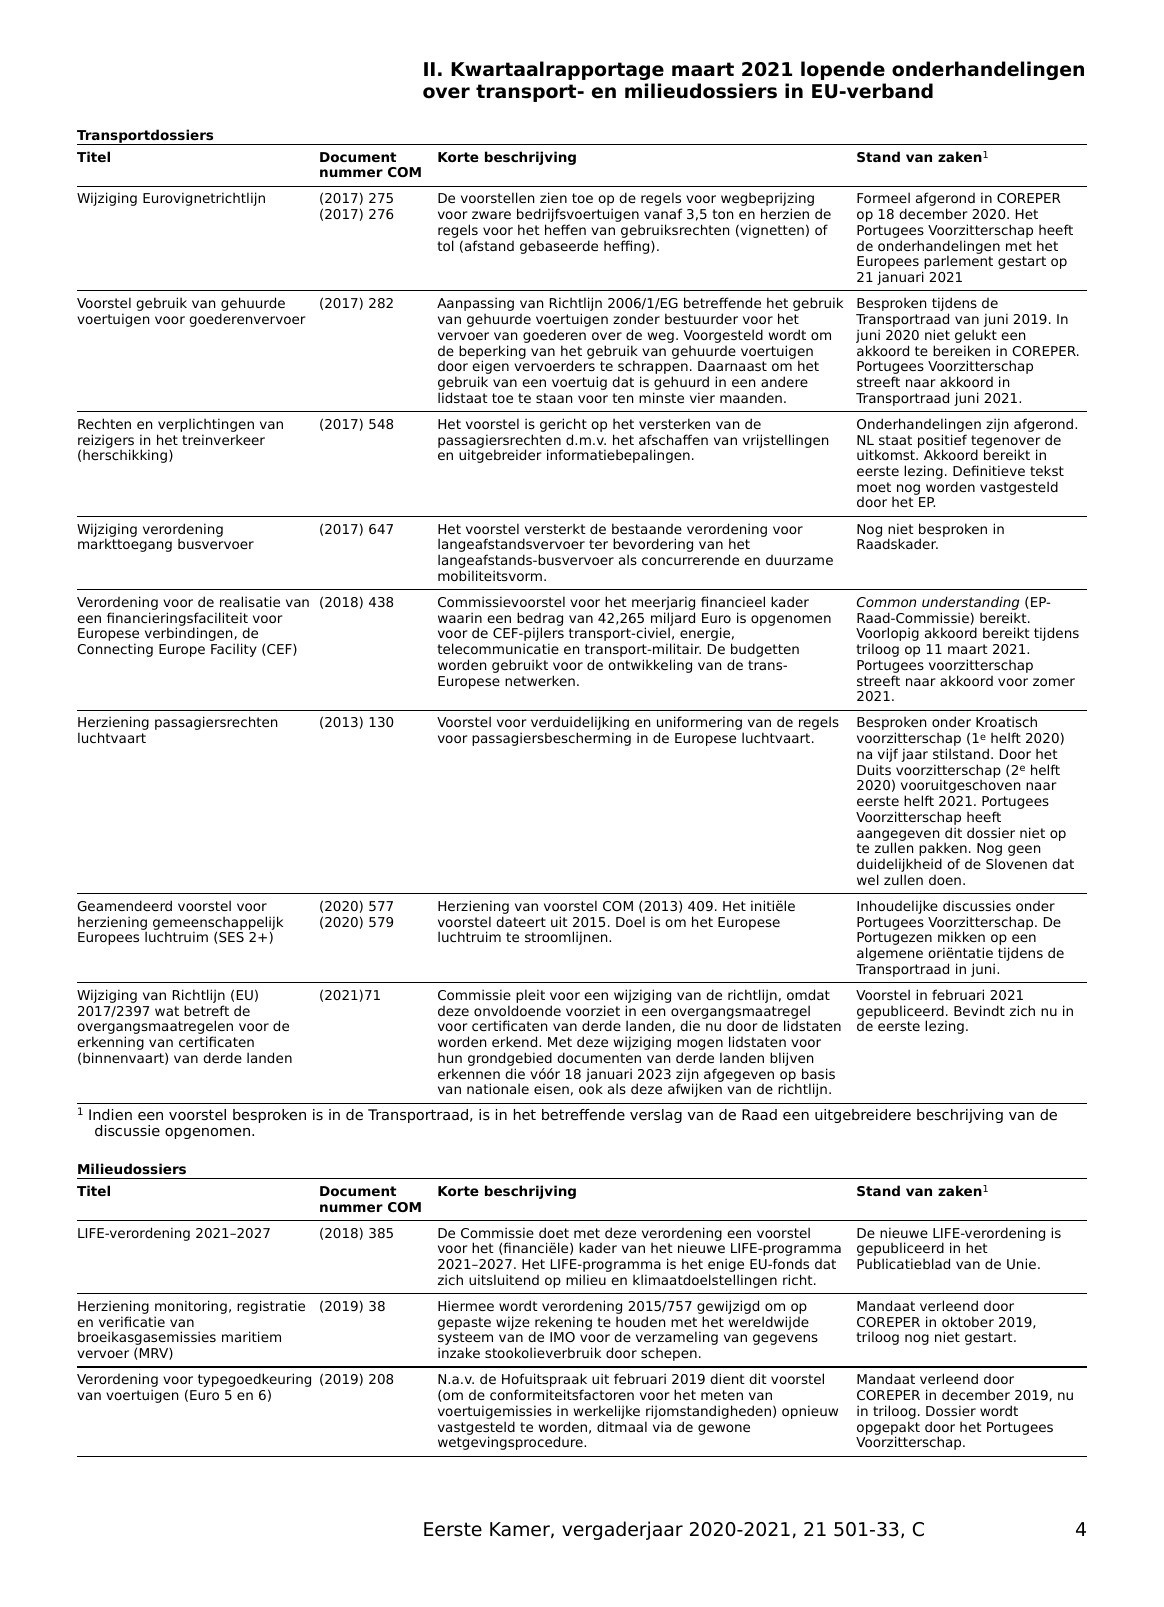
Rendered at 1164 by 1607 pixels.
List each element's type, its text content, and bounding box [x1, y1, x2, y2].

table_cell Mandaat verleend door COREPER in december 2019, nu in triloog. Dossier wordt opgepakt door het Portugees Voorzitterschap. [850, 1368, 1087, 1456]
table_cell De nieuwe LIFE-verordening is gepubliceerd in het Publicatieblad van de Unie. [850, 1221, 1087, 1293]
table_cell Voorstel voor verduidelijking en uniformering van de regels voor passagiersbescherming in de Europese luchtvaart. [431, 711, 850, 893]
table_header Transportdossiers [77, 128, 1087, 144]
table_cell (2018) 438 [313, 590, 431, 709]
table_cell De voorstellen zien toe op de regels voor wegbeprijzing voor zware bedrijfsvoertuigen vanaf 3,5 ton en herzien de regels voor het heffen van gebruiksrechten (vignetten) of tol (afstand gebaseerde heffing). [431, 187, 850, 290]
table_cell Herziening van voorstel COM (2013) 409. Het initiële voorstel dateert uit 2015. Doel is om het Europese luchtruim te stroomlijnen. [431, 894, 850, 982]
table_cell Verordening voor typegoedkeuring van voertuigen (Euro 5 en 6) [77, 1368, 313, 1456]
table_cell (2020) 577 (2020) 579 [313, 894, 431, 982]
table_cell Besproken onder Kroatisch voorzitterschap (1e helft 2020) na vijf jaar stilstand. Door het Duits voorzitterschap (2e helft 2020) vooruitgeschoven naar eerste helft 2021. Portugees Voorzitterschap heeft aangegeven dit dossier niet op te zullen pakken. Nog geen duidelijkheid of de Slovenen dat wel zullen doen. [850, 711, 1087, 893]
table_cell Mandaat verleend door COREPER in oktober 2019, triloog nog niet gestart. [850, 1294, 1087, 1366]
table_cell Commissievoorstel voor het meerjarig financieel kader waarin een bedrag van 42,265 miljard Euro is opgenomen voor de CEF-pijlers transport-civiel, energie, telecommunicatie en transport-militair. De budgetten worden gebruikt voor de ontwikkeling van de trans-Europese netwerken. [431, 590, 850, 709]
table_cell (2017) 282 [313, 291, 431, 411]
table_cell Herziening monitoring, registratie en verificatie van broeikasgasemissies maritiem vervoer (MRV) [77, 1294, 313, 1366]
table_cell Geamendeerd voorstel voor herziening gemeenschappelijk Europees luchtruim (SES 2+) [77, 894, 313, 982]
table_cell Rechten en verplichtingen van reizigers in het treinverkeer (herschikking) [77, 412, 313, 516]
table_cell LIFE-verordening 2021–2027 [77, 1221, 313, 1293]
table_cell Verordening voor de realisatie van een financieringsfaciliteit voor Europese verbindingen, de Connecting Europe Facility (CEF) [77, 590, 313, 709]
table_header Milieudossiers [77, 1162, 1087, 1178]
table_cell Voorstel gebruik van gehuurde voertuigen voor goederenvervoer [77, 291, 313, 411]
table_cell (2019) 208 [313, 1368, 431, 1456]
table_cell Onderhandelingen zijn afgerond. NL staat positief tegenover de uitkomst. Akkoord bereikt in eerste lezing. Definitieve tekst moet nog worden vastgesteld door het EP. [850, 412, 1087, 516]
table_cell Voorstel in februari 2021 gepubliceerd. Bevindt zich nu in de eerste lezing. [850, 983, 1087, 1103]
table_cell Nog niet besproken in Raadskader. [850, 517, 1087, 589]
table_cell 1 Indien een voorstel besproken is in de Transportraad, is in het betreffende verslag van de Raad een uitgebreidere beschrijving van de discussie opgenomen. [77, 1104, 1087, 1140]
table_cell (2017) 647 [313, 517, 431, 589]
table_cell Het voorstel versterkt de bestaande verordening voor langeafstandsvervoer ter bevordering van het langeafstands-busvervoer als concurrerende en duurzame mobiliteitsvorm. [431, 517, 850, 589]
table_cell Besproken tijdens de Transportraad van juni 2019. In juni 2020 niet gelukt een akkoord te bereiken in COREPER. Portugees Voorzitterschap streeft naar akkoord in Transportraad juni 2021. [850, 291, 1087, 411]
table_cell Korte beschrijving [431, 145, 850, 186]
table_cell Formeel afgerond in COREPER op 18 december 2020. Het Portugees Voorzitterschap heeft de onderhandelingen met het Europees parlement gestart op 21 januari 2021 [850, 187, 1087, 290]
table_cell (2017) 548 [313, 412, 431, 516]
table_cell Wijziging verordening markttoegang busvervoer [77, 517, 313, 589]
table_cell Document nummer COM [313, 145, 431, 186]
table_cell (2018) 385 [313, 1221, 431, 1293]
table_cell Het voorstel is gericht op het versterken van de passagiersrechten d.m.v. het afschaffen van vrijstellingen en uitgebreider informatiebepalingen. [431, 412, 850, 516]
table_cell Titel [77, 1179, 313, 1220]
subtitle II. Kwartaalrapportage maart 2021 lopende onderhandelingen over transport- en milieudossiers in EU-verband [422, 59, 1087, 103]
table_cell N.a.v. de Hofuitspraak uit februari 2019 dient dit voorstel (om de conformiteitsfactoren voor het meten van voertuigemissies in werkelijke rijomstandigheden) opnieuw vastgesteld te worden, ditmaal via de gewone wetgevingsprocedure. [431, 1368, 850, 1456]
table_cell Commissie pleit voor een wijziging van de richtlijn, omdat deze onvoldoende voorziet in een overgangsmaatregel voor certificaten van derde landen, die nu door de lidstaten worden erkend. Met deze wijziging mogen lidstaten voor hun grondgebied documenten van derde landen blijven erkennen die vóór 18 januari 2023 zijn afgegeven op basis van nationale eisen, ook als deze afwijken van de richtlijn. [431, 983, 850, 1103]
table_cell Wijziging Eurovignetrichtlijn [77, 187, 313, 290]
table_cell (2017) 275 (2017) 276 [313, 187, 431, 290]
table_cell Aanpassing van Richtlijn 2006/1/EG betreffende het gebruik van gehuurde voertuigen zonder bestuurder voor het vervoer van goederen over de weg. Voorgesteld wordt om de beperking van het gebruik van gehuurde voertuigen door eigen vervoerders te schrappen. Daarnaast om het gebruik van een voertuig dat is gehuurd in een andere lidstaat toe te staan voor ten minste vier maanden. [431, 291, 850, 411]
table_cell Wijziging van Richtlijn (EU) 2017/2397 wat betreft de overgangsmaatregelen voor de erkenning van certificaten (binnenvaart) van derde landen [77, 983, 313, 1103]
table_cell Document nummer COM [313, 1179, 431, 1220]
table_cell Stand van zaken1 [850, 1179, 1087, 1220]
table_cell Common understanding (EP-Raad-Commissie) bereikt. Voorlopig akkoord bereikt tijdens triloog op 11 maart 2021. Portugees voorzitterschap streeft naar akkoord voor zomer 2021. [850, 590, 1087, 709]
table_cell (2021)71 [313, 983, 431, 1103]
table_cell (2013) 130 [313, 711, 431, 893]
table_cell Hiermee wordt verordening 2015/757 gewijzigd om op gepaste wijze rekening te houden met het wereldwijde systeem van de IMO voor de verzameling van gegevens inzake stookolieverbruik door schepen. [431, 1294, 850, 1366]
table_cell Stand van zaken1 [850, 145, 1087, 186]
table_cell Korte beschrijving [431, 1179, 850, 1220]
table_cell Herziening passagiersrechten luchtvaart [77, 711, 313, 893]
table_cell Inhoudelijke discussies onder Portugees Voorzitterschap. De Portugezen mikken op een algemene oriëntatie tijdens de Transportraad in juni. [850, 894, 1087, 982]
table_cell (2019) 38 [313, 1294, 431, 1366]
table_cell De Commissie doet met deze verordening een voorstel voor het (financiële) kader van het nieuwe LIFE-programma 2021–2027. Het LIFE-programma is het enige EU-fonds dat zich uitsluitend op milieu en klimaatdoelstellingen richt. [431, 1221, 850, 1293]
table_cell Titel [77, 145, 313, 186]
